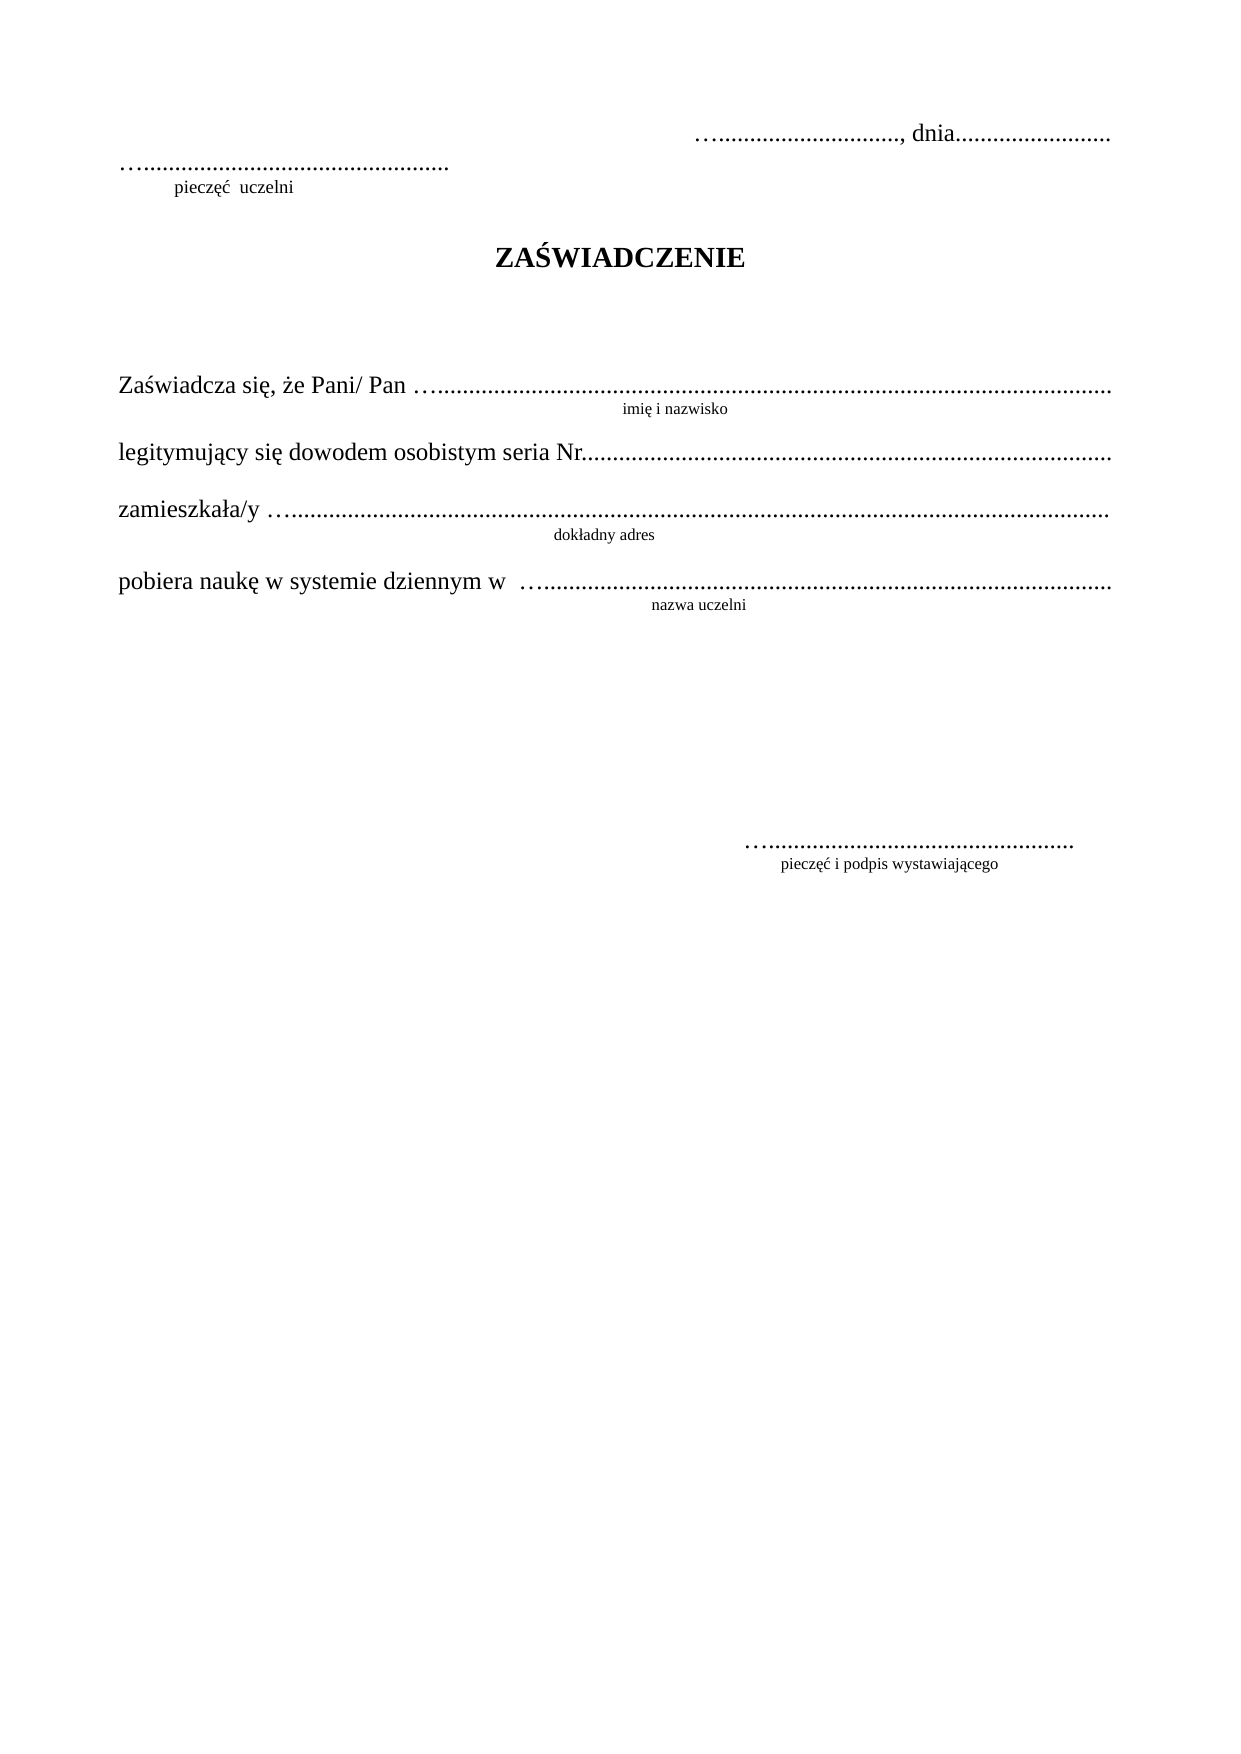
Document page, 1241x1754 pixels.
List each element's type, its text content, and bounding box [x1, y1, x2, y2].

text Zaświadcza się, że Pani/ Pan …............................................................................................................ [118, 370, 1122, 398]
text dokładny adres [118, 523, 1122, 544]
text pieczęć i podpis wystawiającego [118, 854, 1122, 873]
text ZAŚWIADCZENIE [118, 240, 1122, 274]
text pieczęć uczelni [118, 176, 1122, 197]
text imię i nazwisko [118, 398, 1122, 418]
text pobiera naukę w systemie dziennym w …........................................................................................... [118, 566, 1122, 595]
text …................................................. [118, 147, 1122, 176]
text …............................., dnia......................... [118, 118, 1122, 147]
text …................................................. [118, 825, 1122, 854]
text zamieszkała/y …................................................................................................................................... [118, 494, 1122, 523]
text nazwa uczelni [118, 595, 1122, 614]
text legitymujący się dowodem osobistym seria Nr..................................................................................... [118, 437, 1122, 466]
